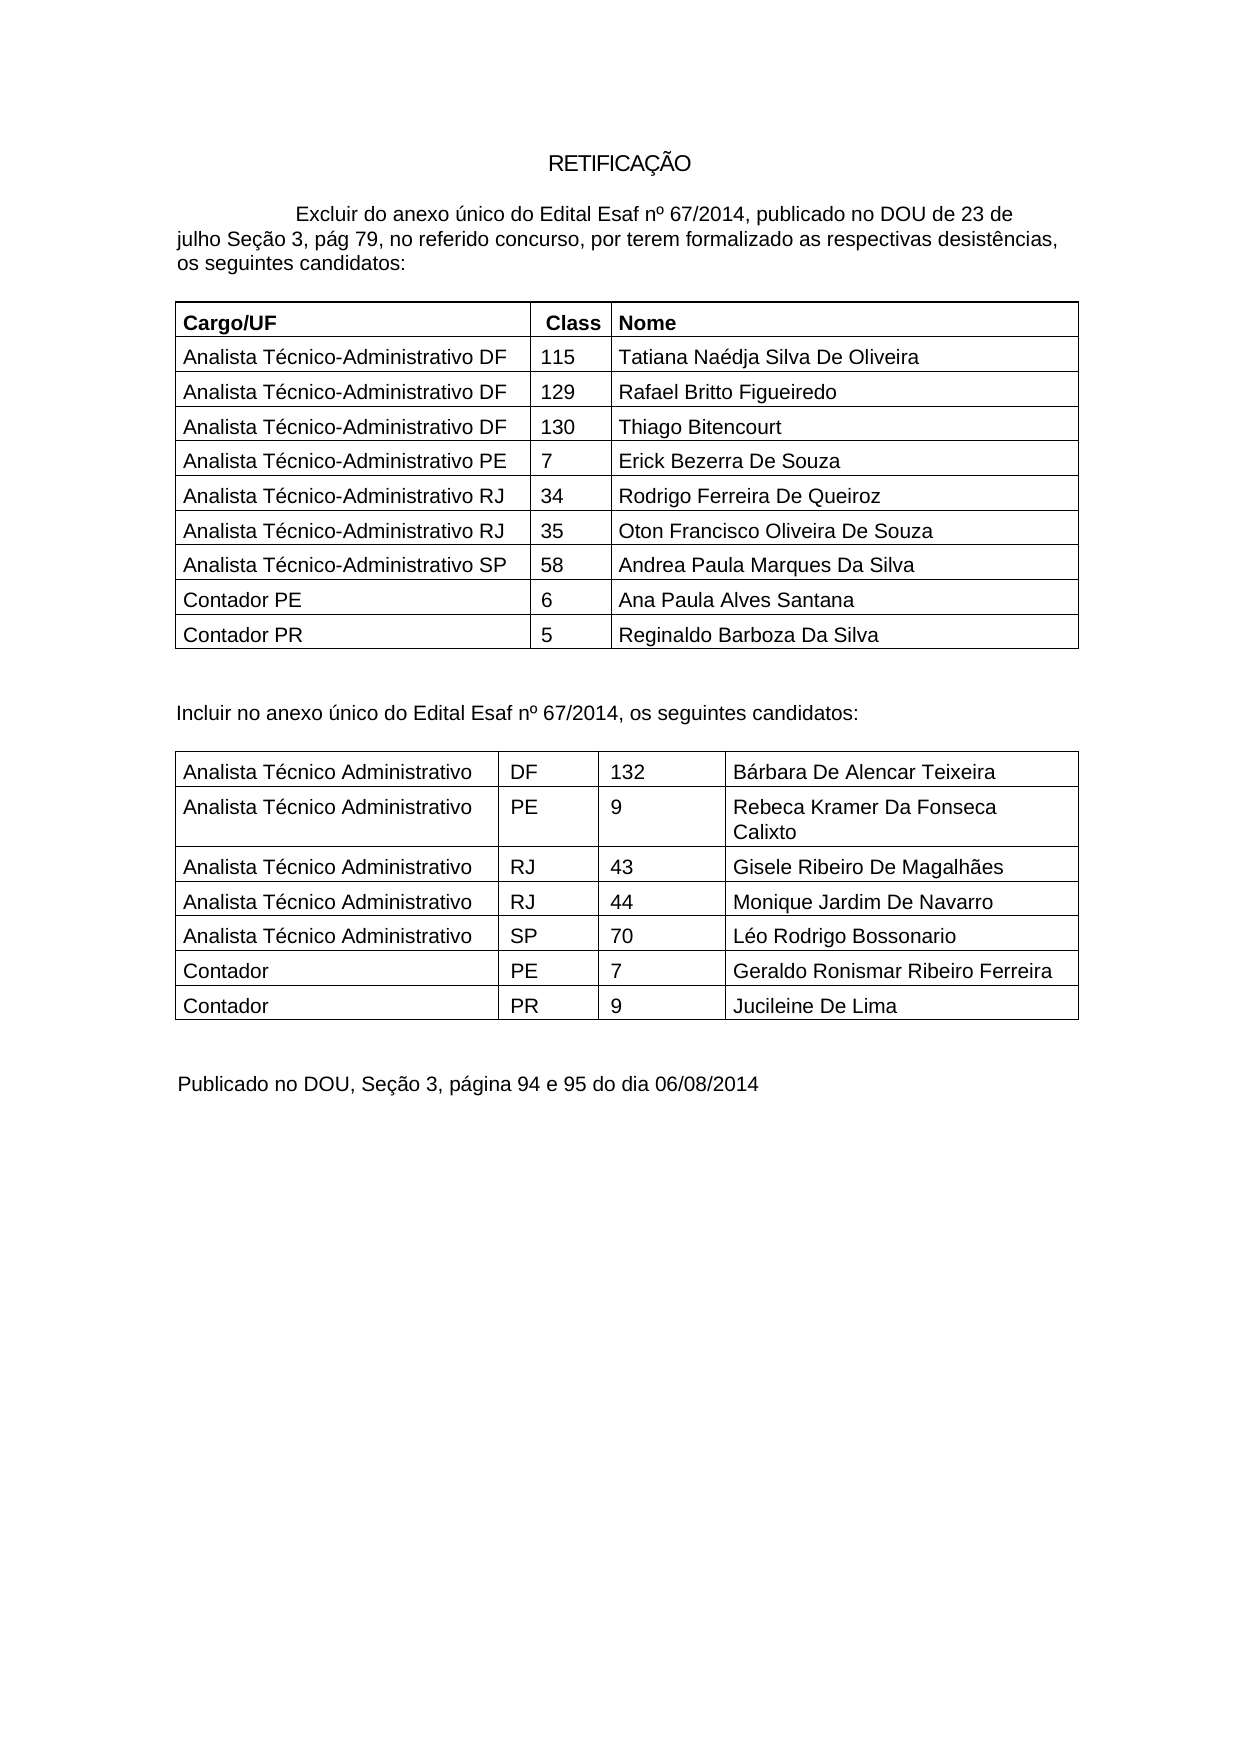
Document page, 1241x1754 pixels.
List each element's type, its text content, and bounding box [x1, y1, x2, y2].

table_cell Contador PR [176, 615, 530, 648]
table_cell 130 [531, 407, 611, 440]
table_cell Analista Técnico Administrativo [176, 787, 498, 846]
text Incluir no anexo único do Edital Esaf nº 67/2014, os seguintes candidatos: [176, 701, 1063, 724]
table_cell Geraldo Ronismar Ribeiro Ferreira [726, 951, 1078, 984]
table_cell 7 [531, 441, 611, 475]
table_cell Rafael Britto Figueiredo [612, 372, 1078, 406]
table_cell PR [499, 986, 598, 1019]
table_cell Contador [176, 986, 498, 1019]
table_cell 34 [531, 476, 611, 509]
table_cell Analista Técnico Administrativo [176, 916, 498, 950]
table_cell 9 [599, 787, 725, 846]
table_cell 115 [531, 337, 611, 371]
table_cell Analista Técnico-Administrativo RJ [176, 476, 530, 509]
table_cell Jucileine De Lima [726, 986, 1078, 1019]
table_cell 70 [599, 916, 725, 950]
table_cell RJ [499, 882, 598, 915]
table_cell Léo Rodrigo Bossonario [726, 916, 1078, 950]
table_cell Contador [176, 951, 498, 984]
table_cell Contador PE [176, 580, 530, 614]
table_cell 5 [531, 615, 611, 648]
table_cell Reginaldo Barboza Da Silva [612, 615, 1078, 648]
table_cell Andrea Paula Marques Da Silva [612, 545, 1078, 579]
table_cell 43 [599, 847, 725, 881]
table_cell Analista Técnico Administrativo [176, 847, 498, 881]
table_cell Analista Técnico Administrativo [176, 882, 498, 915]
table_cell 6 [531, 580, 611, 614]
table_cell 35 [531, 511, 611, 544]
text Excluir do anexo único do Edital Esaf nº 67/2014, publicado no DOU de 23 de julho Seção 3, pág 79, no referido concurso, por terem formalizado as respectivas desistências, os seguintes candidatos: [177, 202, 1063, 275]
table_cell Thiago Bitencourt [612, 407, 1078, 440]
table_cell Analista Técnico-Administrativo PE [176, 441, 530, 475]
table_header Bárbara De Alencar Teixeira [726, 752, 1078, 786]
table_cell Oton Francisco Oliveira De Souza [612, 511, 1078, 544]
table_header 132 [599, 752, 725, 786]
table_cell PE [499, 787, 598, 846]
table_cell Analista Técnico-Administrativo DF [176, 337, 530, 371]
table_cell Analista Técnico-Administrativo SP [176, 545, 530, 579]
table_cell Monique Jardim De Navarro [726, 882, 1078, 915]
table_cell 7 [599, 951, 725, 984]
table_header Cargo/UF [176, 303, 530, 336]
table_cell 44 [599, 882, 725, 915]
table_cell Gisele Ribeiro De Magalhães [726, 847, 1078, 881]
table_header DF [499, 752, 598, 786]
text Publicado no DOU, Seção 3, página 94 e 95 do dia 06/08/2014 [177, 1072, 1063, 1096]
table_cell Analista Técnico-Administrativo DF [176, 407, 530, 440]
table_header Analista Técnico Administrativo [176, 752, 498, 786]
table_header Nome [612, 303, 1078, 336]
table_cell Analista Técnico-Administrativo RJ [176, 511, 530, 544]
table_cell PE [499, 951, 598, 984]
table_cell Rebeca Kramer Da Fonseca Calixto [726, 787, 1078, 846]
table_cell 9 [599, 986, 725, 1019]
table_header Class [531, 303, 611, 336]
table_cell Rodrigo Ferreira De Queiroz [612, 476, 1078, 509]
text RETIFICAÇÃO [177, 150, 1063, 176]
table_cell Ana Paula Alves Santana [612, 580, 1078, 614]
table_cell Erick Bezerra De Souza [612, 441, 1078, 475]
table_cell SP [499, 916, 598, 950]
table_cell 129 [531, 372, 611, 406]
table_cell 58 [531, 545, 611, 579]
table_cell RJ [499, 847, 598, 881]
table_cell Analista Técnico-Administrativo DF [176, 372, 530, 406]
table_cell Tatiana Naédja Silva De Oliveira [612, 337, 1078, 371]
